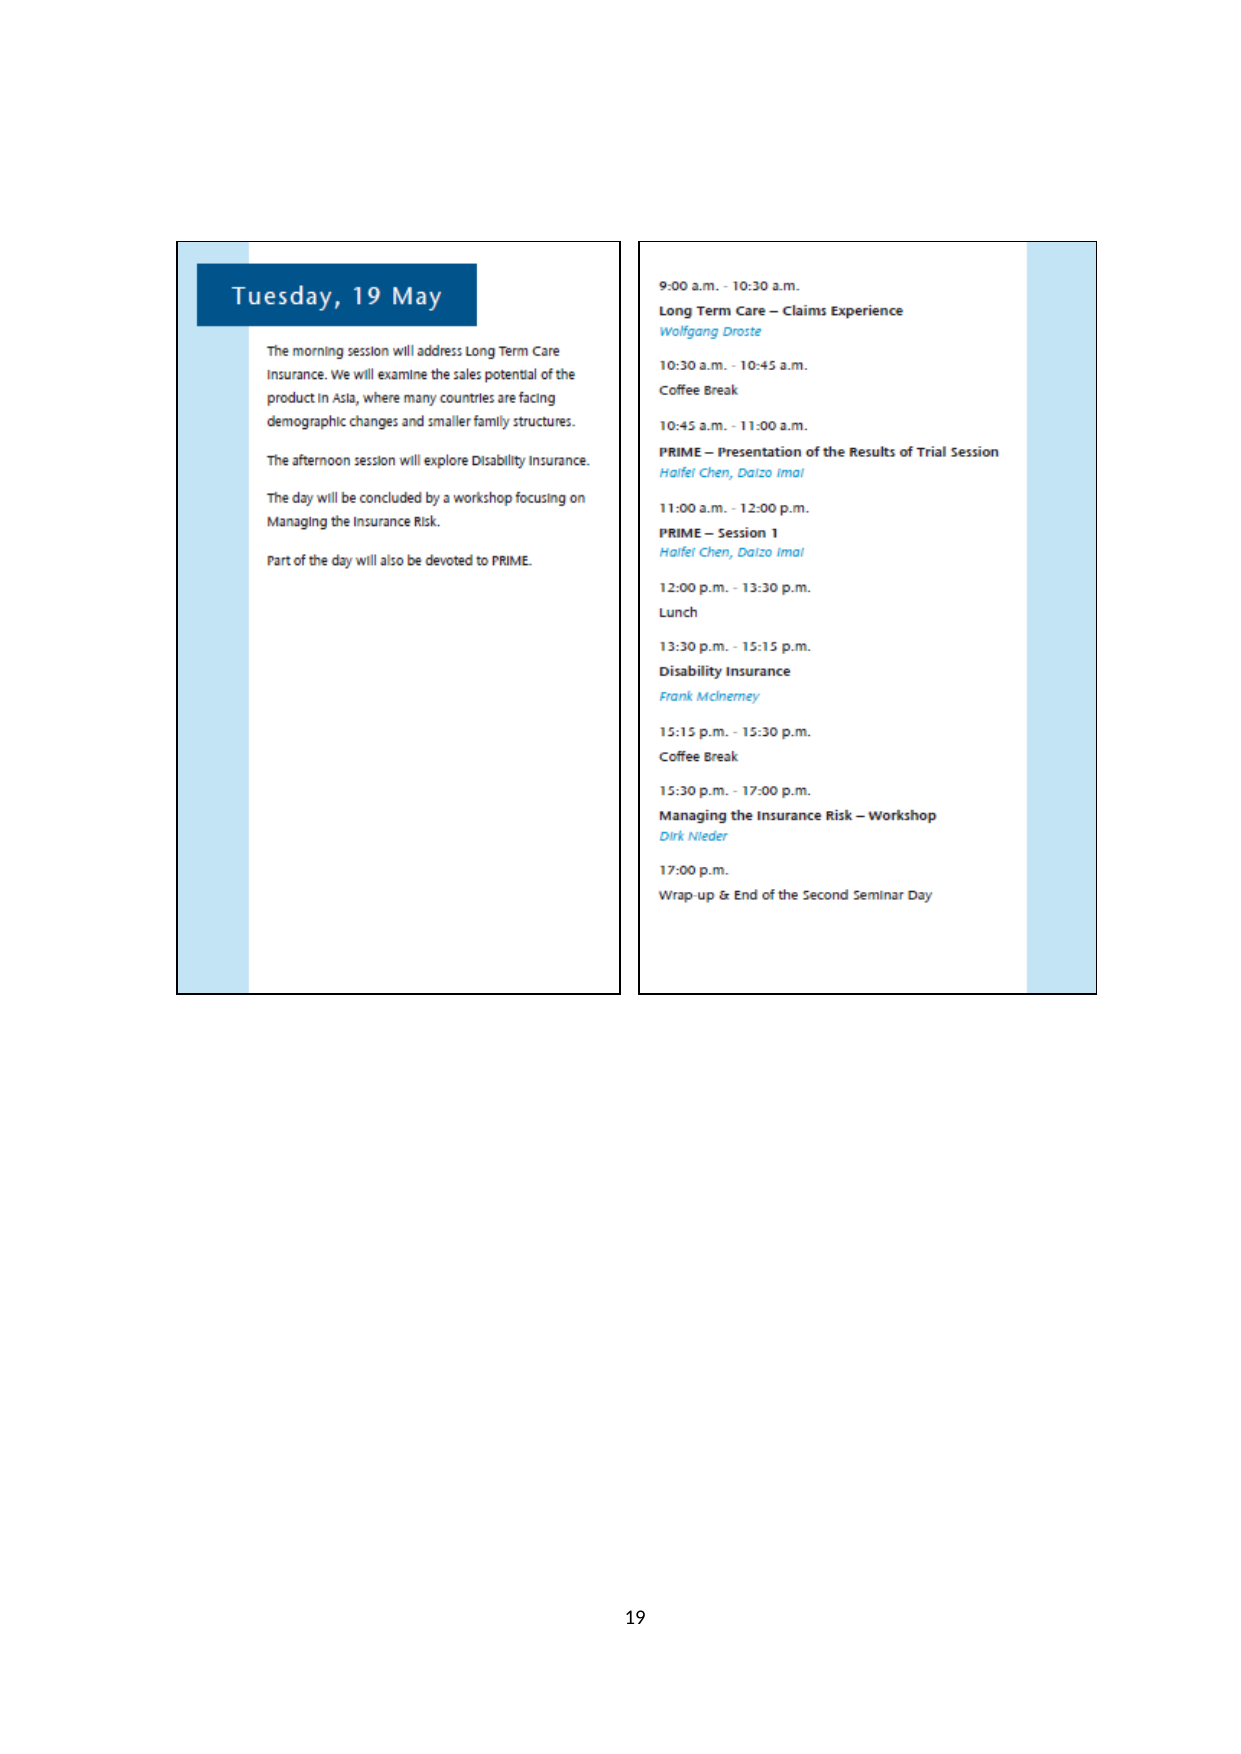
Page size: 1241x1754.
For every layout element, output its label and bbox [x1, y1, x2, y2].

picture [640, 242, 1096, 993]
picture [178, 242, 619, 993]
